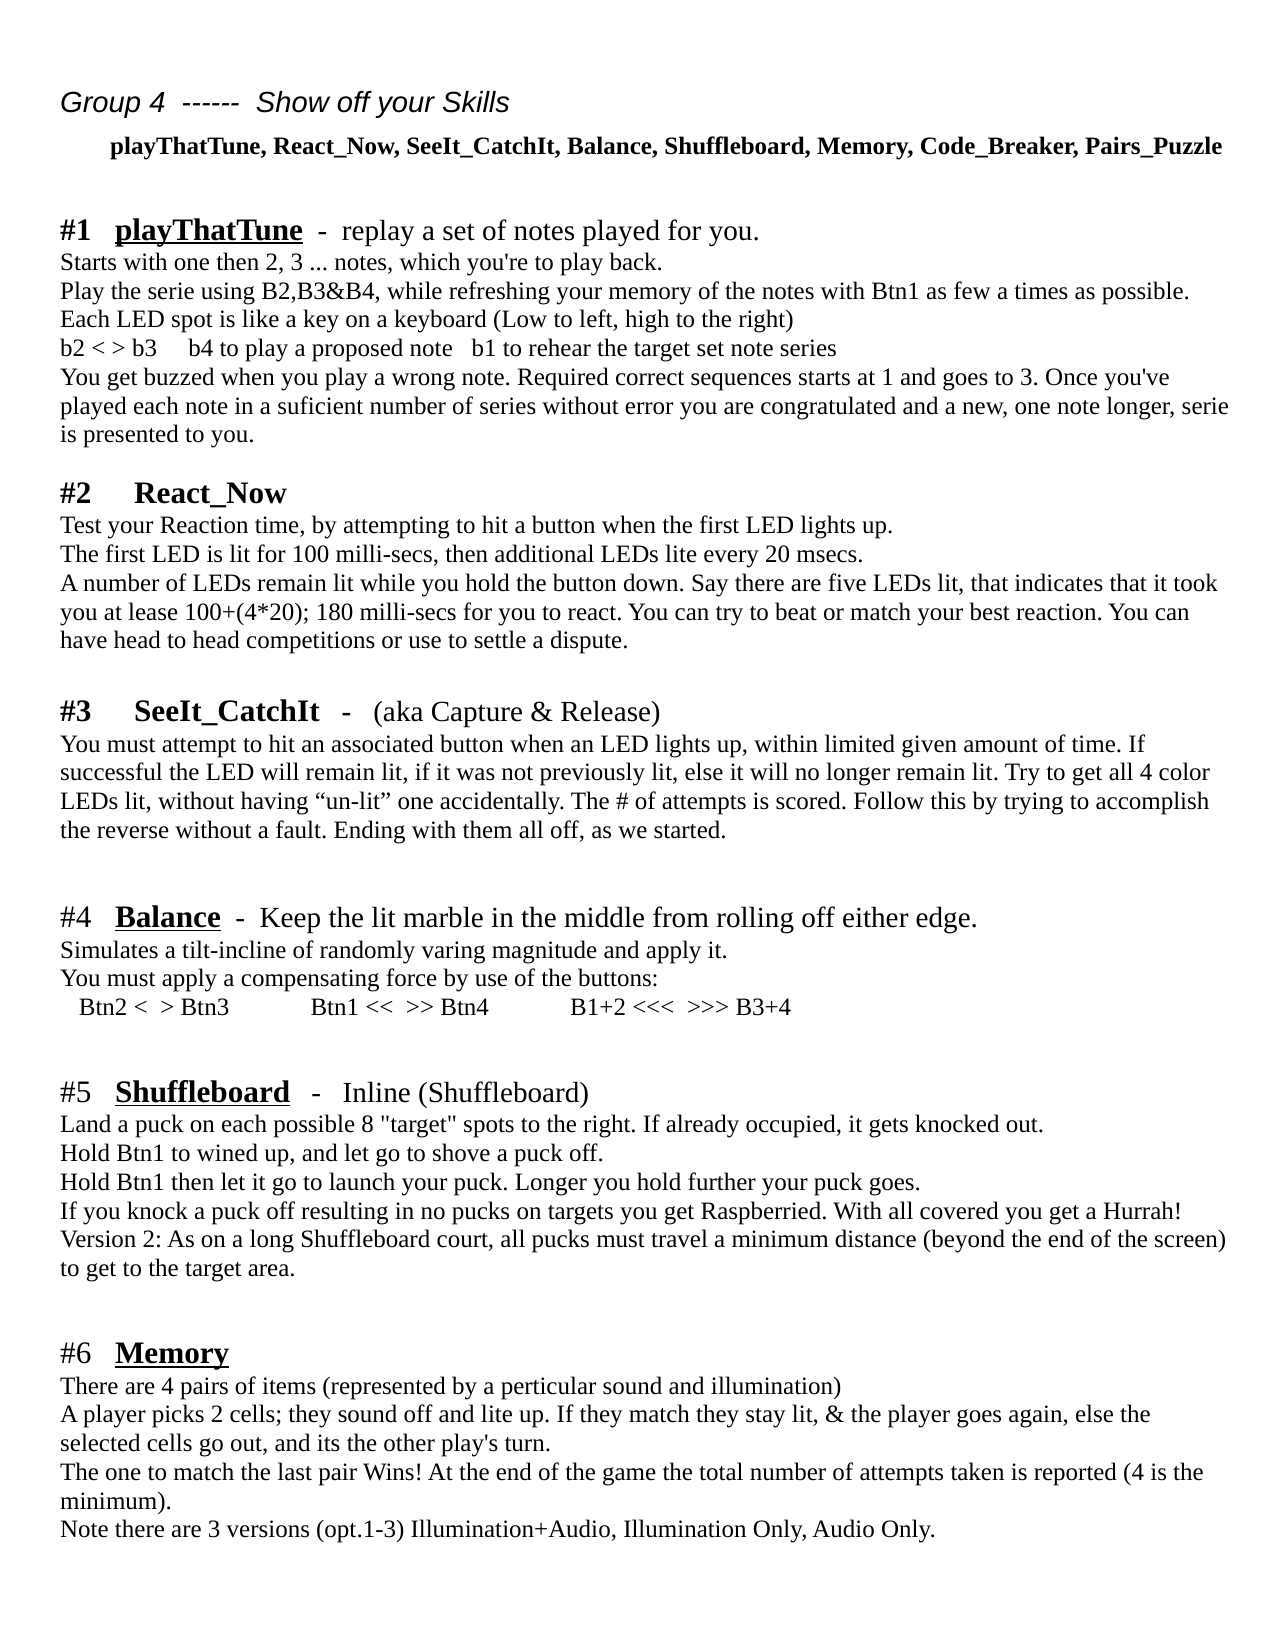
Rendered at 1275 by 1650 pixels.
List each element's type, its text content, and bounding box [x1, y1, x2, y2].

text playThatTune, React_Now, SeeIt_CatchIt, Balance, Shuffleboard, Memory, Code_Breaker, Pairs_Puzzle [60, 131, 1230, 160]
text Test your Reaction time, by attempting to hit a button when the first LED lights up. [60, 511, 1230, 539]
subtitle Group 4 ------ Show off your Skills [60, 85, 1230, 118]
text There are 4 pairs of items (represented by a perticular sound and illumination) [60, 1371, 1230, 1399]
text The first LED is lit for 100 milli-secs, then additional LEDs lite every 20 msecs. [60, 539, 1230, 568]
text #1 playThatTune - replay a set of notes played for you. [60, 211, 1230, 247]
text Each LED spot is like a key on a keyboard (Low to left, high to the right) [60, 304, 1230, 333]
text #6 Memory [60, 1335, 1230, 1371]
text You must attempt to hit an associated button when an LED lights up, within limited given amount of time. If successful the LED will remain lit, if it was not previously lit, else it will no longer remain lit. Try to get all 4 color LEDs lit, without having “un-lit” one accidentally. The # of attempts is scored. Follow this by trying to accomplish the reverse without a fault. Ending with them all off, as we started. [60, 729, 1230, 844]
text If you knock a puck off resulting in no pucks on targets you get Raspberried. With all covered you get a Hurrah! [60, 1196, 1230, 1224]
text #3 SeeIt_CatchIt - (aka Capture & Release) [60, 693, 1230, 729]
text Version 2: As on a long Shuffleboard court, all pucks must travel a minimum distance (beyond the end of the screen) to get to the target area. [60, 1224, 1230, 1282]
text Btn2 < > Btn3 Btn1 << >> Btn4 B1+2 <<< >>> B3+4 [60, 992, 1230, 1021]
text You must apply a compensating force by use of the buttons: [60, 963, 1230, 992]
text A player picks 2 cells; they sound off and lite up. If they match they stay lit, & the player goes again, else the selected cells go out, and its the other play's turn. [60, 1399, 1230, 1457]
text #5 Shuffleboard - Inline (Shuffleboard) [60, 1074, 1230, 1109]
text #2 React_Now [60, 475, 1230, 511]
text You get buzzed when you play a wrong note. Required correct sequences starts at 1 and goes to 3. Once you've played each note in a suficient number of series without error you are congratulated and a new, one note longer, serie is presented to you. [60, 362, 1230, 448]
text Starts with one then 2, 3 ... notes, which you're to play back. [60, 247, 1230, 276]
text The one to match the last pair Wins! At the end of the game the total number of attempts taken is reported (4 is the minimum). [60, 1457, 1230, 1514]
text Note there are 3 versions (opt.1-3) Illumination+Audio, Illumination Only, Audio Only. [60, 1514, 1230, 1543]
text #4 Balance - Keep the lit marble in the middle from rolling off either edge. [60, 899, 1230, 935]
text Hold Btn1 then let it go to launch your puck. Longer you hold further your puck goes. [60, 1167, 1230, 1196]
text Simulates a tilt-incline of randomly varing magnitude and apply it. [60, 935, 1230, 963]
text Hold Btn1 to wined up, and let go to shove a puck off. [60, 1138, 1230, 1167]
text Land a puck on each possible 8 "target" spots to the right. If already occupied, it gets knocked out. [60, 1109, 1230, 1138]
text Play the serie using B2,B3&B4, while refreshing your memory of the notes with Btn1 as few a times as possible. [60, 276, 1230, 304]
text A number of LEDs remain lit while you hold the button down. Say there are five LEDs lit, that indicates that it took you at lease 100+(4*20); 180 milli-secs for you to react. You can try to beat or match your best reaction. You can have head to head competitions or use to settle a dispute. [60, 568, 1230, 654]
text b2 < > b3 b4 to play a proposed note b1 to rehear the target set note series [60, 333, 1230, 362]
